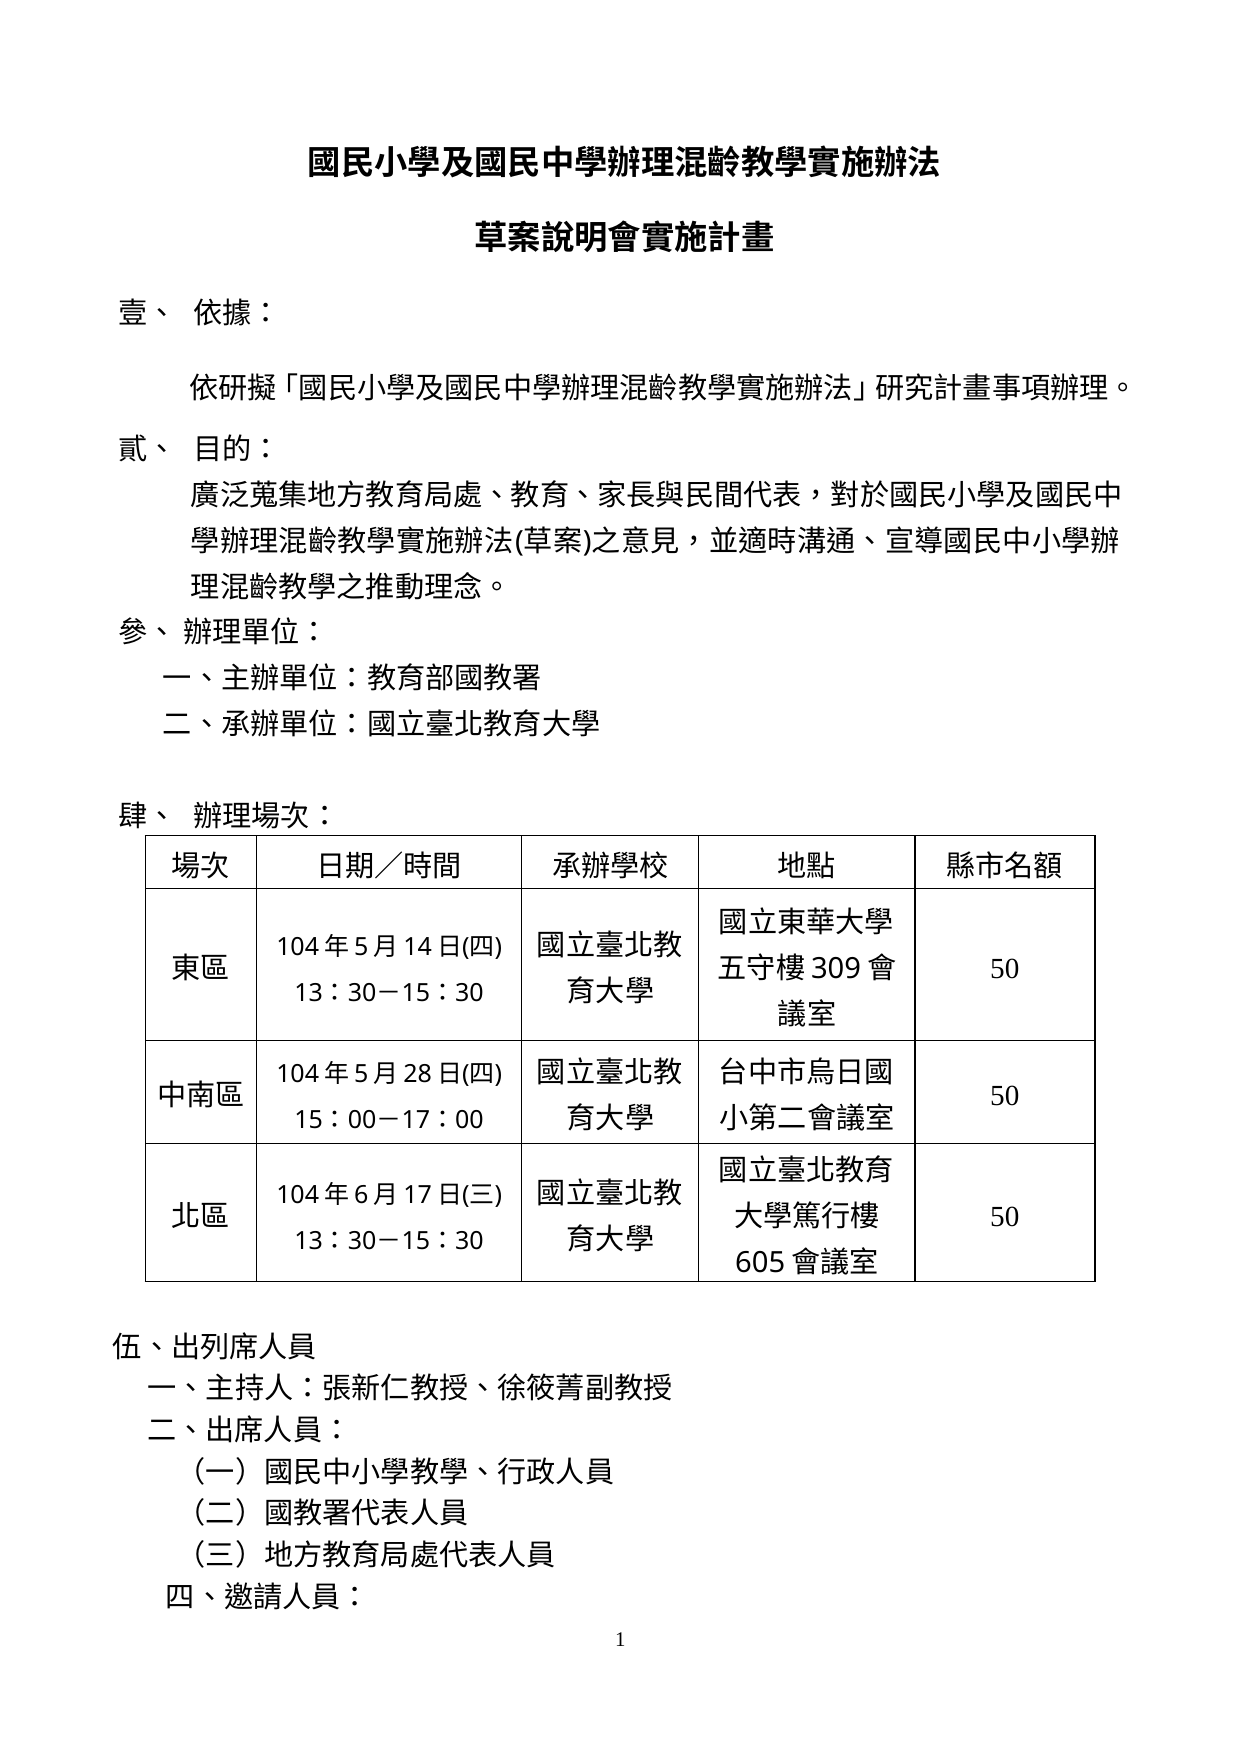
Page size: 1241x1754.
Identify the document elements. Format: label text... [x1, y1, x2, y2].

table_cell 國立東華大學五守樓309會議室 [699, 889, 914, 1040]
table_header 地點 [699, 836, 914, 888]
table_cell 104年5月28日(四) 15：00－17：00 [257, 1041, 521, 1143]
table_cell 台中市烏日國小第二會議室 [699, 1041, 914, 1143]
text 廣泛蒐集地方教育局處、教育、家長與民間代表，對於國民小學及國民中學辦理混齡教學實施辦法(草案)之意見，並適時溝通、宣導國民中小學辦理混齡教學之推動理念。 [191, 469, 1122, 606]
text 一、主辦單位：教育部國教署 [148, 652, 1122, 698]
table_header 縣市名額 [916, 836, 1094, 888]
list 辦理場次： [118, 789, 1122, 835]
table_cell 104年6月17日(三) 13：30－15：30 [257, 1144, 521, 1281]
text 二、承辦單位：國立臺北教育大學 [148, 698, 1122, 744]
table_cell 東區 [146, 889, 256, 1040]
text 依研擬「國民小學及國民中學辦理混齡教學實施辦法」研究計畫事項辦理。 [131, 348, 1131, 423]
text 草案說明會實施計畫 [118, 198, 1131, 273]
table_cell 104年5月14日(四) 13：30－15：30 [257, 889, 521, 1040]
table_cell 國立臺北教育大學篤行樓605會議室 [699, 1144, 914, 1281]
text （一）國民中小學教學、行政人員 [118, 1449, 1122, 1491]
table_cell 中南區 [146, 1041, 256, 1143]
table_header 承辦學校 [522, 836, 698, 888]
table_cell 北區 [146, 1144, 256, 1281]
text （三）地方教育局處代表人員 [118, 1532, 1122, 1574]
text 參、 辦理單位： [118, 606, 1122, 652]
list 目的： [118, 423, 1122, 469]
table_cell 50 [916, 889, 1094, 1040]
list 依據： [118, 273, 1122, 348]
table_cell 50 [916, 1041, 1094, 1143]
text 伍、出列席人員 [113, 1324, 1122, 1366]
table_header 場次 [146, 836, 256, 888]
text （二）國教署代表人員 [118, 1491, 1122, 1532]
table_cell 國立臺北教育大學 [522, 889, 698, 1040]
table_header 日期／時間 [257, 836, 521, 888]
text 四、邀請人員： [166, 1574, 1122, 1616]
text 國民小學及國民中學辦理混齡教學實施辦法 [118, 123, 1131, 198]
table_cell 50 [916, 1144, 1094, 1281]
table_cell 國立臺北教育大學 [522, 1041, 698, 1143]
table_cell 國立臺北教育大學 [522, 1144, 698, 1281]
text 一、主持人：張新仁教授、徐筱菁副教授 [118, 1366, 1122, 1407]
text 二、出席人員： [147, 1407, 1122, 1449]
